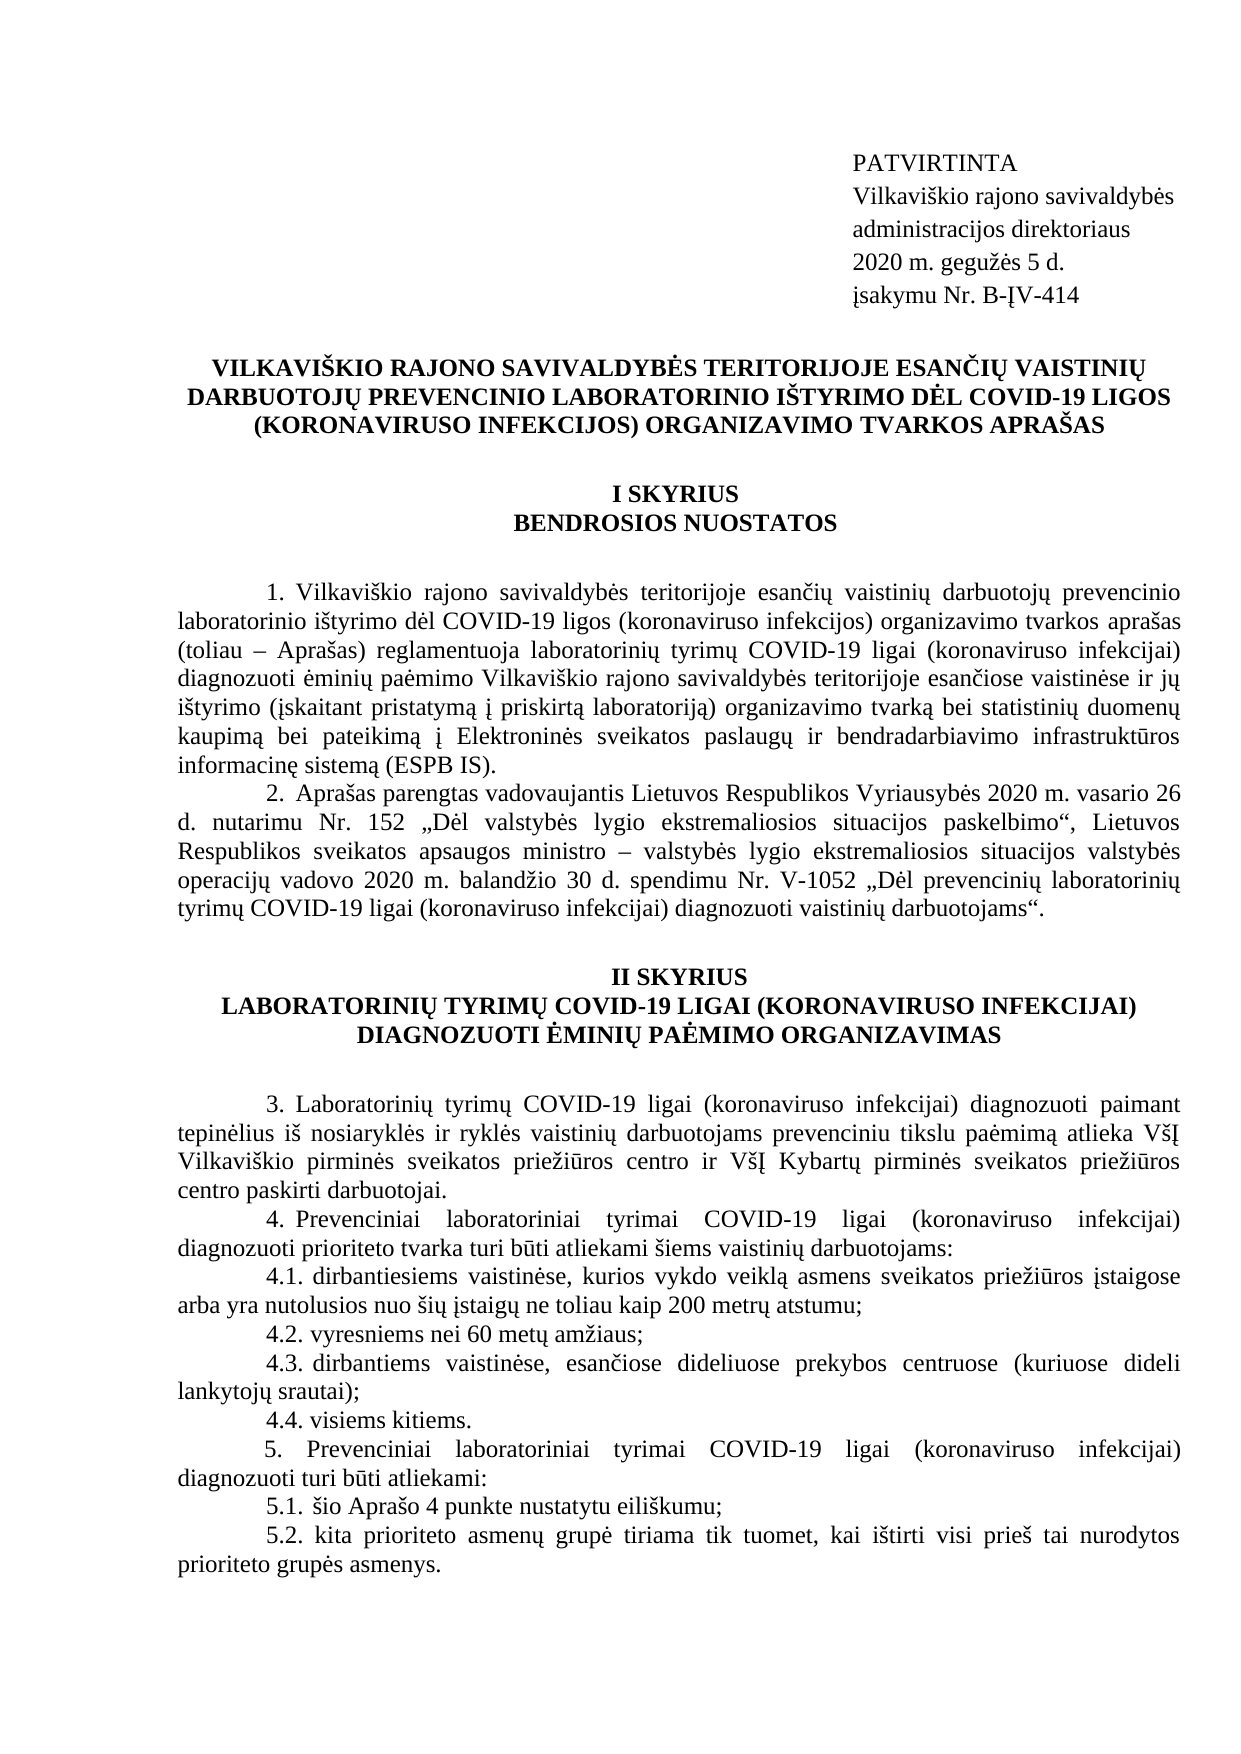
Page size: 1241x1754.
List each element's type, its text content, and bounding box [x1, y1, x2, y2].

text 2020 m. gegužės 5 d. [852, 247, 1240, 276]
text II SKYRIUS [177, 962, 1181, 991]
text 5.2. kita prioriteto asmenų grupė tiriama tik tuomet, kai ištirti visi prieš tai nurodytos prioriteto grupės asmenys. [177, 1520, 1181, 1578]
text administracijos direktoriaus [852, 214, 1240, 242]
text PATVIRTINTA [777, 148, 1240, 176]
text 4.4. visiems kitiems. [177, 1405, 1181, 1434]
text 1. Vilkaviškio rajono savivaldybės teritorijoje esančių vaistinių darbuotojų prevencinio laboratorinio ištyrimo dėl COVID-19 ligos (koronaviruso infekcijos) organizavimo tvarkos aprašas (toliau – Aprašas) reglamentuoja laboratorinių tyrimų COVID-19 ligai (koronaviruso infekcijai) diagnozuoti ėminių paėmimo Vilkaviškio rajono savivaldybės teritorijoje esančiose vaistinėse ir jų ištyrimo (įskaitant pristatymą į priskirtą laboratoriją) organizavimo tvarką bei statistinių duomenų kaupimą bei pateikimą į Elektroninės sveikatos paslaugų ir bendradarbiavimo infrastruktūros informacinę sistemą (ESPB IS). [177, 577, 1181, 778]
text 3. Laboratorinių tyrimų COVID-19 ligai (koronaviruso infekcijai) diagnozuoti paimant tepinėlius iš nosiaryklės ir ryklės vaistinių darbuotojams prevenciniu tikslu paėmimą atlieka VšĮ Vilkaviškio pirminės sveikatos priežiūros centro ir VšĮ Kybartų pirminės sveikatos priežiūros centro paskirti darbuotojai. [177, 1089, 1181, 1204]
text I SKYRIUS [177, 479, 1174, 508]
text Vilkaviškio rajono savivaldybės [777, 181, 1240, 209]
text 4.1. dirbantiesiems vaistinėse, kurios vykdo veiklą asmens sveikatos priežiūros įstaigose arba yra nutolusios nuo šių įstaigų ne toliau kaip 200 metrų atstumu; [177, 1261, 1181, 1319]
text VILKAVIŠKIO RAJONO SAVIVALDYBĖS TERITORIJOJE ESANČIŲ VAISTINIŲ DARBUOTOJŲ PREVENCINIO LABORATORINIO IŠTYRIMO DĖL COVID-19 LIGOS (KORONAVIRUSO INFEKCIJOS) ORGANIZAVIMO TVARKOS APRAŠAS [177, 353, 1181, 439]
text LABORATORINIŲ TYRIMŲ COVID-19 LIGAI (KORONAVIRUSO INFEKCIJAI) DIAGNOZUOTI ĖMINIŲ PAĖMIMO ORGANIZAVIMAS [177, 991, 1181, 1049]
text BENDROSIOS NUOSTATOS [177, 508, 1174, 537]
text 5.1. šio Aprašo 4 punkte nustatytu eiliškumu; [177, 1491, 1181, 1520]
text 4. Prevenciniai laboratoriniai tyrimai COVID-19 ligai (koronaviruso infekcijai) diagnozuoti prioriteto tvarka turi būti atliekami šiems vaistinių darbuotojams: [177, 1204, 1181, 1261]
text 5. Prevenciniai laboratoriniai tyrimai COVID-19 ligai (koronaviruso infekcijai) diagnozuoti turi būti atliekami: [177, 1434, 1181, 1491]
text 4.2. vyresniems nei 60 metų amžiaus; [177, 1319, 1181, 1348]
text įsakymu Nr. B-ĮV-414 [833, 280, 1181, 308]
text 4.3. dirbantiems vaistinėse, esančiose dideliuose prekybos centruose (kuriuose dideli lankytojų srautai); [177, 1348, 1181, 1405]
text 2. Aprašas parengtas vadovaujantis Lietuvos Respublikos Vyriausybės 2020 m. vasario 26 d. nutarimu Nr. 152 „Dėl valstybės lygio ekstremaliosios situacijos paskelbimo“, Lietuvos Respublikos sveikatos apsaugos ministro – valstybės lygio ekstremaliosios situacijos valstybės operacijų vadovo 2020 m. balandžio 30 d. spendimu Nr. V-1052 „Dėl prevencinių laboratorinių tyrimų COVID-19 ligai (koronaviruso infekcijai) diagnozuoti vaistinių darbuotojams“. [177, 778, 1181, 922]
